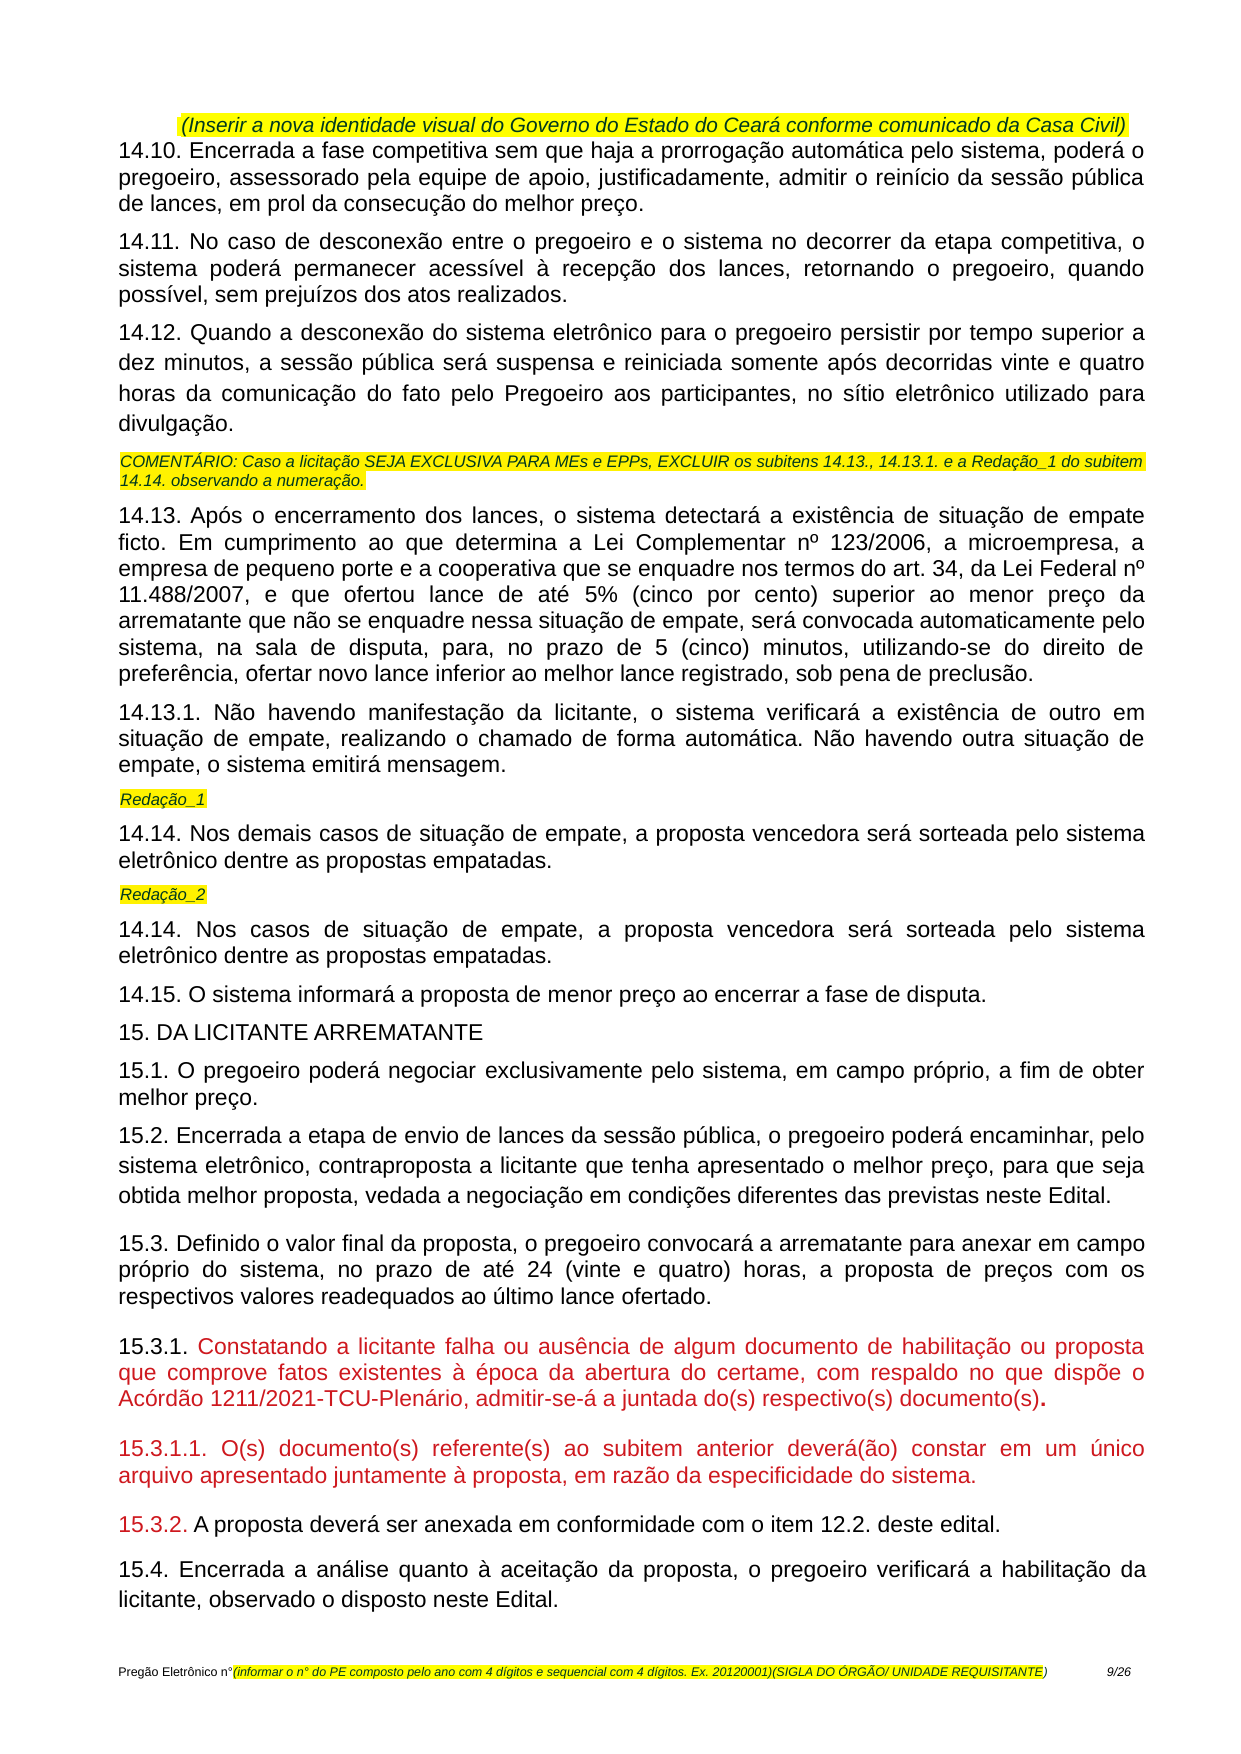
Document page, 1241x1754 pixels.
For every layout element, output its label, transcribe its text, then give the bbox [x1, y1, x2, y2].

text 15.1. O pregoeiro poderá negociar exclusivamente pelo sistema, em campo próprio, a fim de obter melhor preço. [118, 1057, 1146, 1110]
text Redação_2 [120, 885, 1146, 904]
text 14.14. Nos casos de situação de empate, a proposta vencedora será sorteada pelo sistema eletrônico dentre as propostas empatadas. [118, 916, 1146, 969]
text 14.13. Após o encerramento dos lances, o sistema detectará a existência de situação de empate ficto. Em cumprimento ao que determina a Lei Complementar nº 123/2006, a microempresa, a empresa de pequeno porte e a cooperativa que se enquadre nos termos do art. 34, da Lei Federal nº 11.488/2007, e que ofertou lance de até 5% (cinco por cento) superior ao menor preço da arrematante que não se enquadre nessa situação de empate, será convocada automaticamente pelo sistema, na sala de disputa, para, no prazo de 5 (cinco) minutos, utilizando-se do direito de preferência, ofertar novo lance inferior ao melhor lance registrado, sob pena de preclusão. [118, 502, 1146, 687]
text 14.13.1. Não havendo manifestação da licitante, o sistema verificará a existência de outro em situação de empate, realizando o chamado de forma automática. Não havendo outra situação de empate, o sistema emitirá mensagem. [118, 698, 1146, 777]
text 15.3.1. Constatando a licitante falha ou ausência de algum documento de habilitação ou proposta que comprove fatos existentes à época da abertura do certame, com respaldo no que dispõe o Acórdão 1211/2021-TCU-Plenário, admitir-se-á a juntada do(s) respectivo(s) documento(s). [118, 1333, 1146, 1412]
list 15.2. Encerrada a etapa de envio de lances da sessão pública, o pregoeiro poderá encaminhar, pelo sistema eletrônico, contraproposta a licitante que tenha apresentado o melhor preço, para que seja obtida melhor proposta, vedada a negociação em condições diferentes das previstas neste Edital. [118, 1122, 1146, 1208]
text 14.11. No caso de desconexão entre o pregoeiro e o sistema no decorrer da etapa competitiva, o sistema poderá permanecer acessível à recepção dos lances, retornando o pregoeiro, quando possível, sem prejuízos dos atos realizados. [118, 228, 1146, 307]
text COMENTÁRIO: Caso a licitação SEJA EXCLUSIVA PARA MEs e EPPs, EXCLUIR os subitens 14.13., 14.13.1. e a Redação_1 do subitem 14.14. observando a numeração. [120, 452, 1146, 490]
text 14.10. Encerrada a fase competitiva sem que haja a prorrogação automática pelo sistema, poderá o pregoeiro, assessorado pela equipe de apoio, justificadamente, admitir o reinício da sessão pública de lances, em prol da consecução do melhor preço. [118, 137, 1146, 216]
list 15.4. Encerrada a análise quanto à aceitação da proposta, o pregoeiro verificará a habilitação da licitante, observado o disposto neste Edital. [118, 1556, 1147, 1612]
text 15. DA LICITANTE ARREMATANTE [118, 1019, 1146, 1045]
text 14.15. O sistema informará a proposta de menor preço ao encerrar a fase de disputa. [118, 981, 1146, 1007]
text 14.14. Nos demais casos de situação de empate, a proposta vencedora será sorteada pelo sistema eletrônico dentre as propostas empatadas. [118, 820, 1146, 873]
list 14.12. Quando a desconexão do sistema eletrônico para o pregoeiro persistir por tempo superior a dez minutos, a sessão pública será suspensa e reiniciada somente após decorridas vinte e quatro horas da comunicação do fato pelo Pregoeiro aos participantes, no sítio eletrônico utilizado para divulgação. [118, 319, 1146, 436]
text 15.3.2. A proposta deverá ser anexada em conformidade com o item 12.2. deste edital. [118, 1511, 1146, 1538]
text 15.3.1.1. O(s) documento(s) referente(s) ao subitem anterior deverá(ão) constar em um único arquivo apresentado juntamente à proposta, em razão da especificidade do sistema. [118, 1435, 1146, 1488]
text Redação_1 [120, 789, 1146, 808]
text 15.3. Definido o valor final da proposta, o pregoeiro convocará a arrematante para anexar em campo próprio do sistema, no prazo de até 24 (vinte e quatro) horas, a proposta de preços com os respectivos valores readequados ao último lance ofertado. [118, 1230, 1146, 1309]
